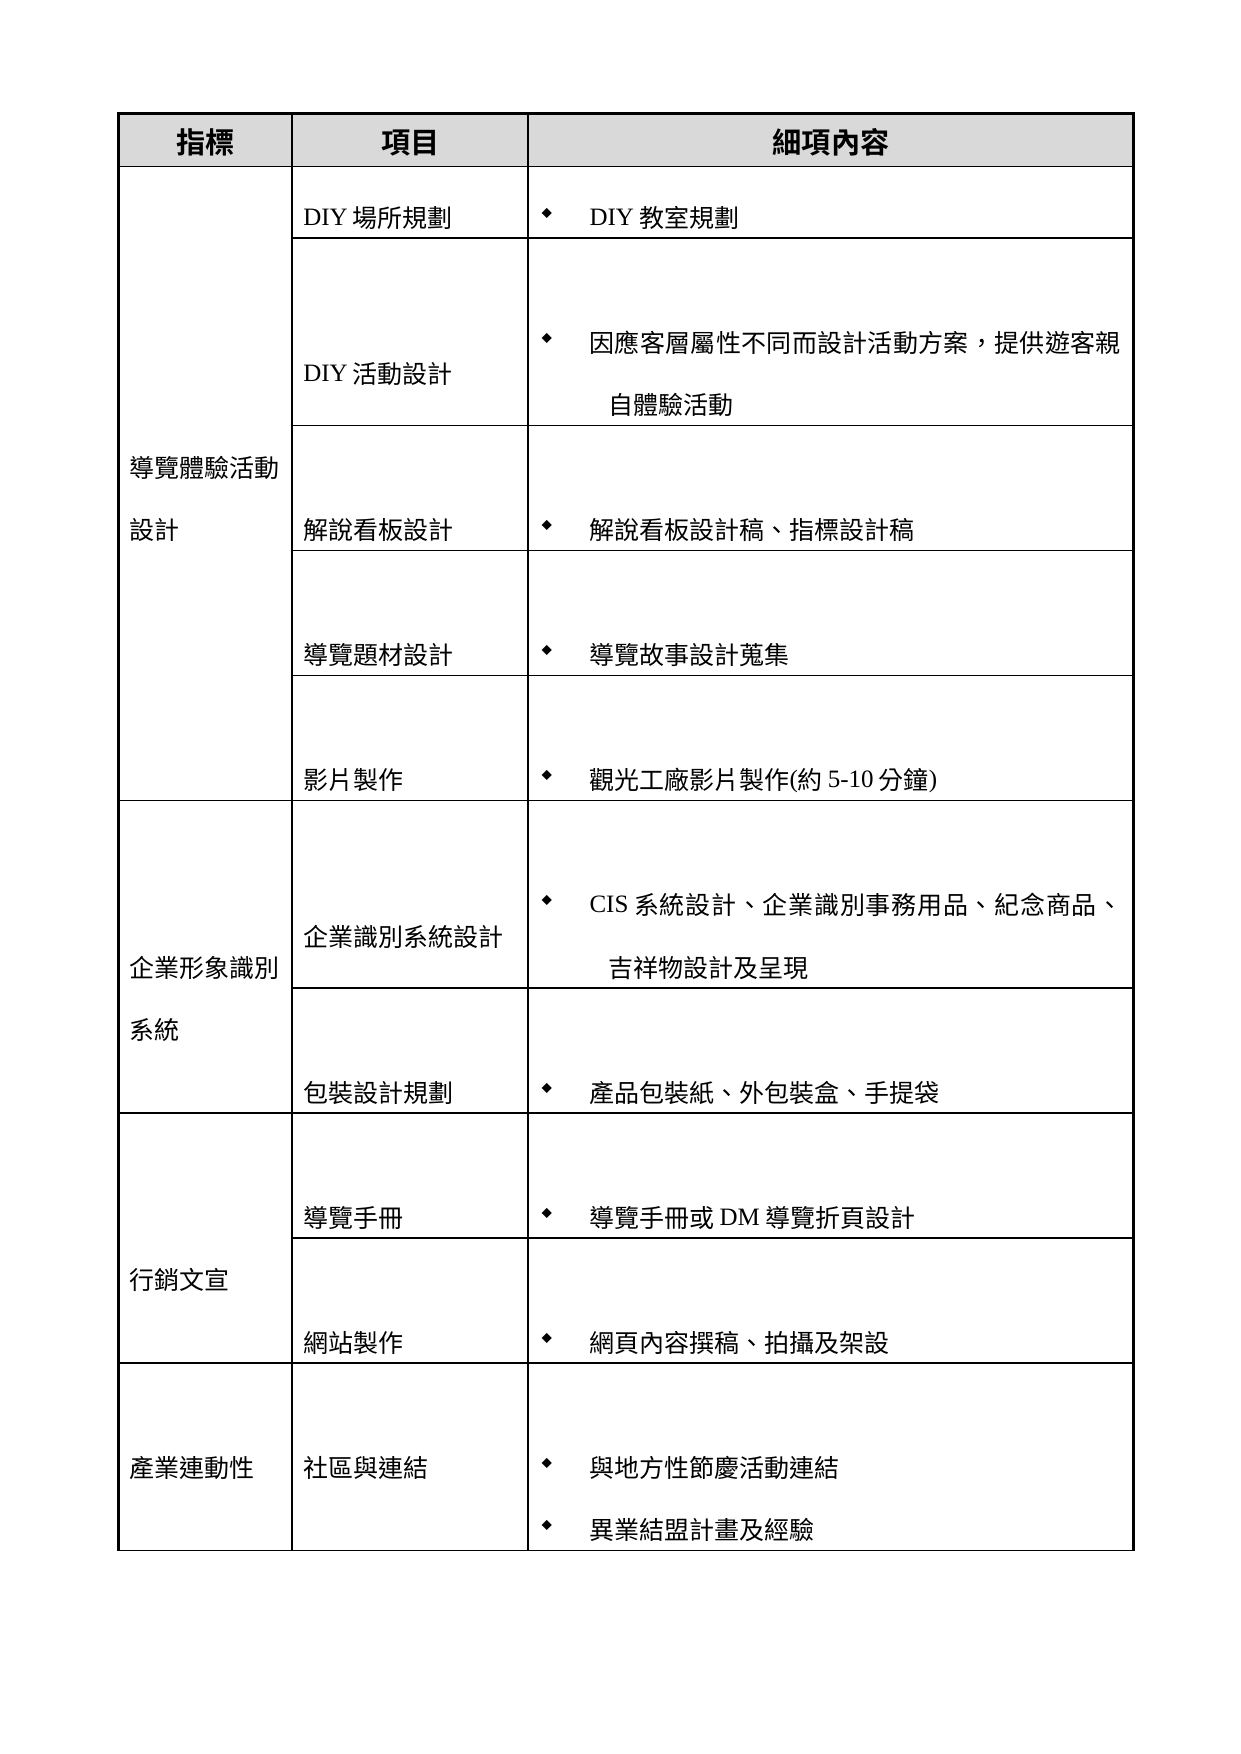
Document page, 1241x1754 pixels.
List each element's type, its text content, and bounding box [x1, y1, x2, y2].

table_cell 與地方性節慶活動連結 異業結盟計畫及經驗 與社區連動 (結合附近景點、餐飲、旅宿業做一完整觀光路線) [529, 1364, 1132, 1550]
table_cell 行銷文宣 [120, 1114, 291, 1362]
table_cell 觀光工廠影片製作(約5-10分鐘) [529, 676, 1132, 800]
table_cell 導覽手冊 [293, 1114, 527, 1237]
table_header 項目 [293, 115, 527, 166]
table_cell 影片製作 [293, 676, 527, 800]
table_cell 解說看板設計稿、指標設計稿 [529, 426, 1132, 550]
table_cell 導覽題材設計 [293, 551, 527, 675]
table_cell 社區與連結 [293, 1364, 527, 1550]
table_cell 導覽體驗活動設計 [120, 167, 291, 800]
table_cell 產業連動性 [120, 1364, 291, 1550]
table_cell CIS系統設計、企業識別事務用品、紀念商品、吉祥物設計及呈現 [529, 801, 1132, 987]
table_cell 因應客層屬性不同而設計活動方案，提供遊客親自體驗活動 [529, 239, 1132, 425]
table_cell 解說看板設計 [293, 426, 527, 550]
table_cell DIY教室規劃 [529, 167, 1132, 237]
table_cell 網頁內容撰稿、拍攝及架設 [529, 1239, 1132, 1362]
table_cell 產品包裝紙、外包裝盒、手提袋 [529, 989, 1132, 1112]
table_cell 包裝設計規劃 [293, 989, 527, 1112]
table_cell 網站製作 [293, 1239, 527, 1362]
table_header 細項內容 [529, 115, 1132, 166]
table_header 指標 [120, 115, 291, 166]
table_cell 企業形象識別系統 [120, 801, 291, 1112]
table_cell 企業識別系統設計 [293, 801, 527, 987]
table_cell 導覽手冊或DM導覽折頁設計 [529, 1114, 1132, 1237]
table_cell DIY活動設計 [293, 239, 527, 425]
table_cell 導覽故事設計蒐集 [529, 551, 1132, 675]
table_cell DIY場所規劃 [293, 167, 527, 237]
